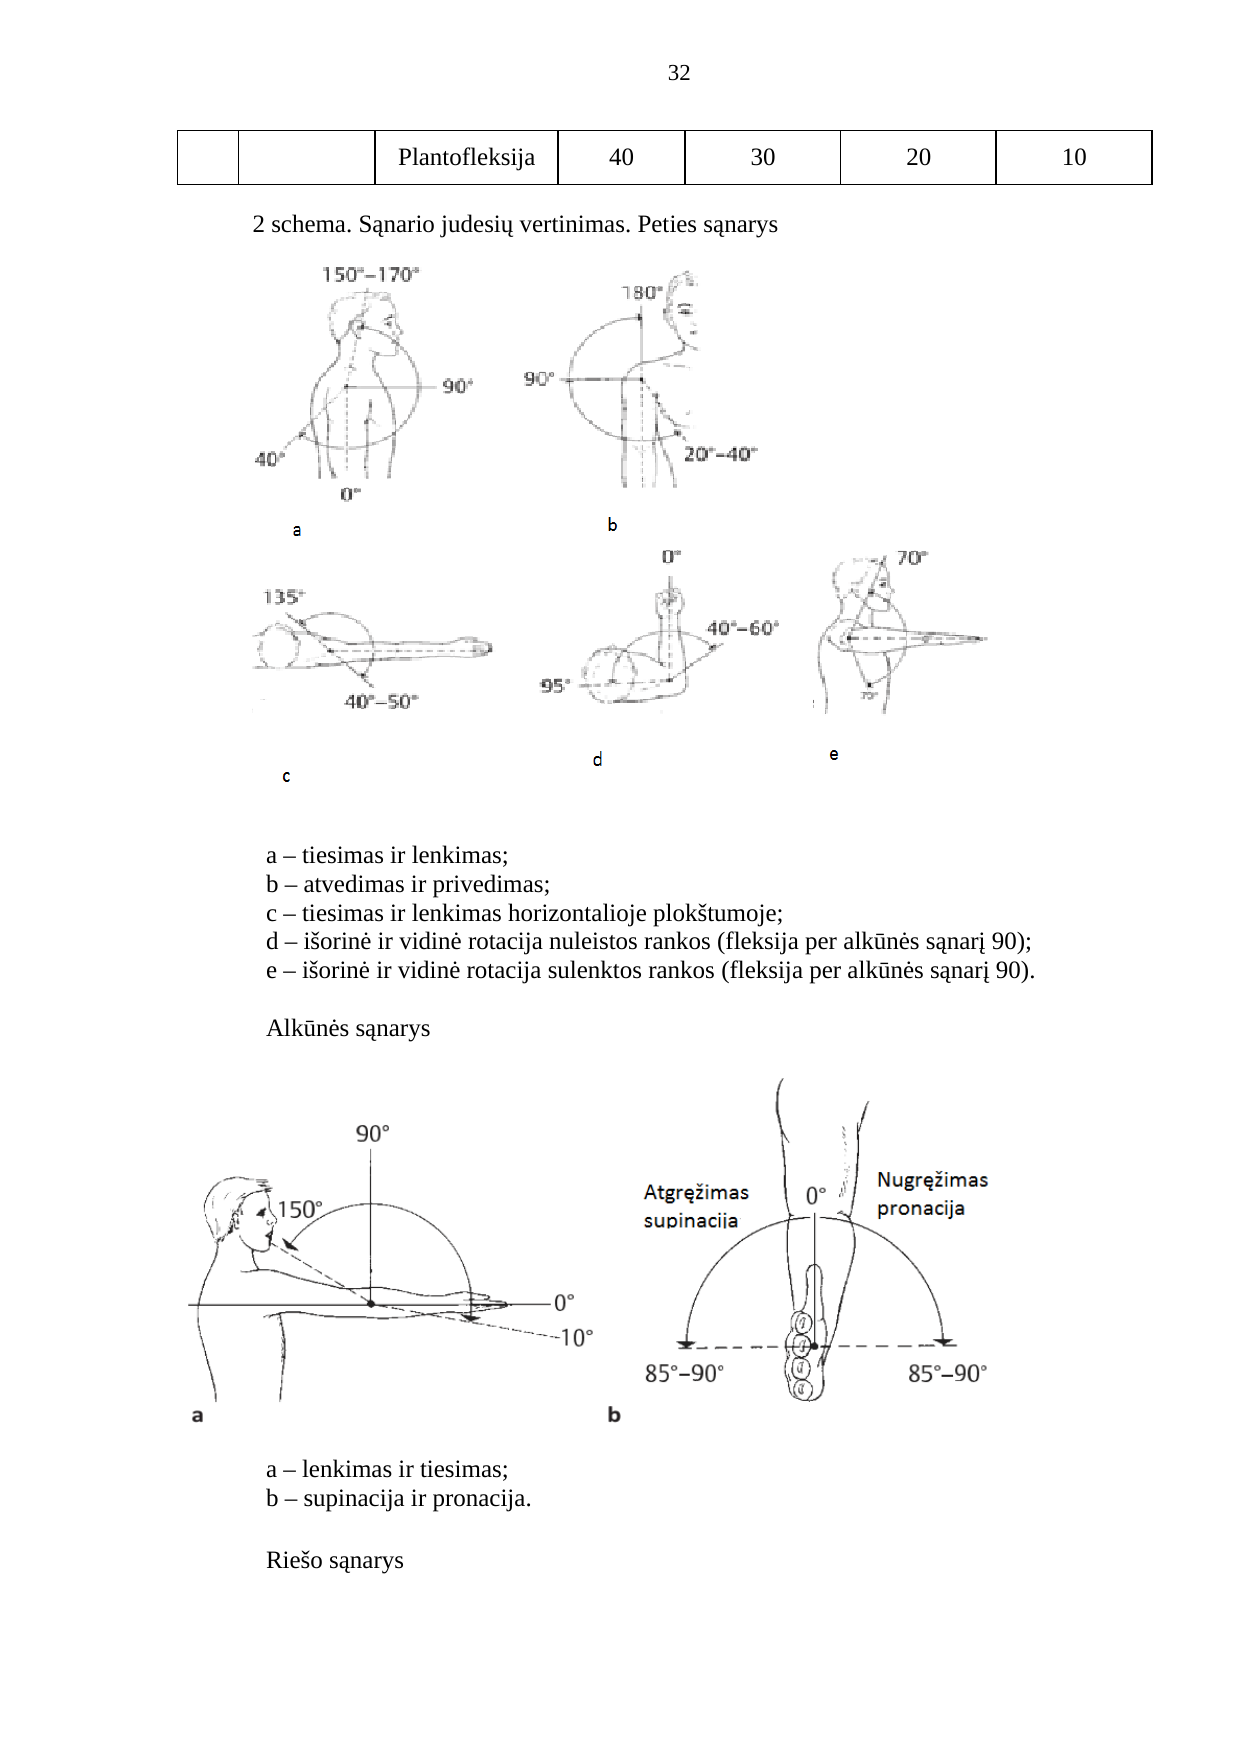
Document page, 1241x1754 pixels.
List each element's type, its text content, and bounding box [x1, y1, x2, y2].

text b – supinacija ir pronacija. [177, 1483, 1181, 1512]
table_cell 40 [559, 131, 684, 184]
table_cell 20 [841, 131, 995, 184]
table_cell 30 [686, 131, 840, 184]
text Alkūnės sąnarys [266, 1013, 1181, 1041]
text e – išorinė ir vidinė rotacija sulenktos rankos (fleksija per alkūnės sąnarį 90). [177, 955, 1181, 984]
text c – tiesimas ir lenkimas horizontalioje plokštumoje; [177, 898, 1181, 926]
table_cell [239, 131, 374, 184]
text b – atvedimas ir privedimas; [177, 869, 1181, 898]
text d – išorinė ir vidinė rotacija nuleistos rankos (fleksija per alkūnės sąnarį 90); [177, 926, 1181, 955]
table_cell [178, 131, 238, 184]
text a – lenkimas ir tiesimas; [177, 1454, 1181, 1483]
text a – tiesimas ir lenkimas; [177, 840, 1181, 869]
text 2 schema. Sąnario judesių vertinimas. Peties sąnarys [252, 209, 1181, 238]
text Riešo sąnarys [177, 1545, 1181, 1573]
table_cell Plantofleksija [376, 131, 557, 184]
table_cell 10 [997, 131, 1151, 184]
